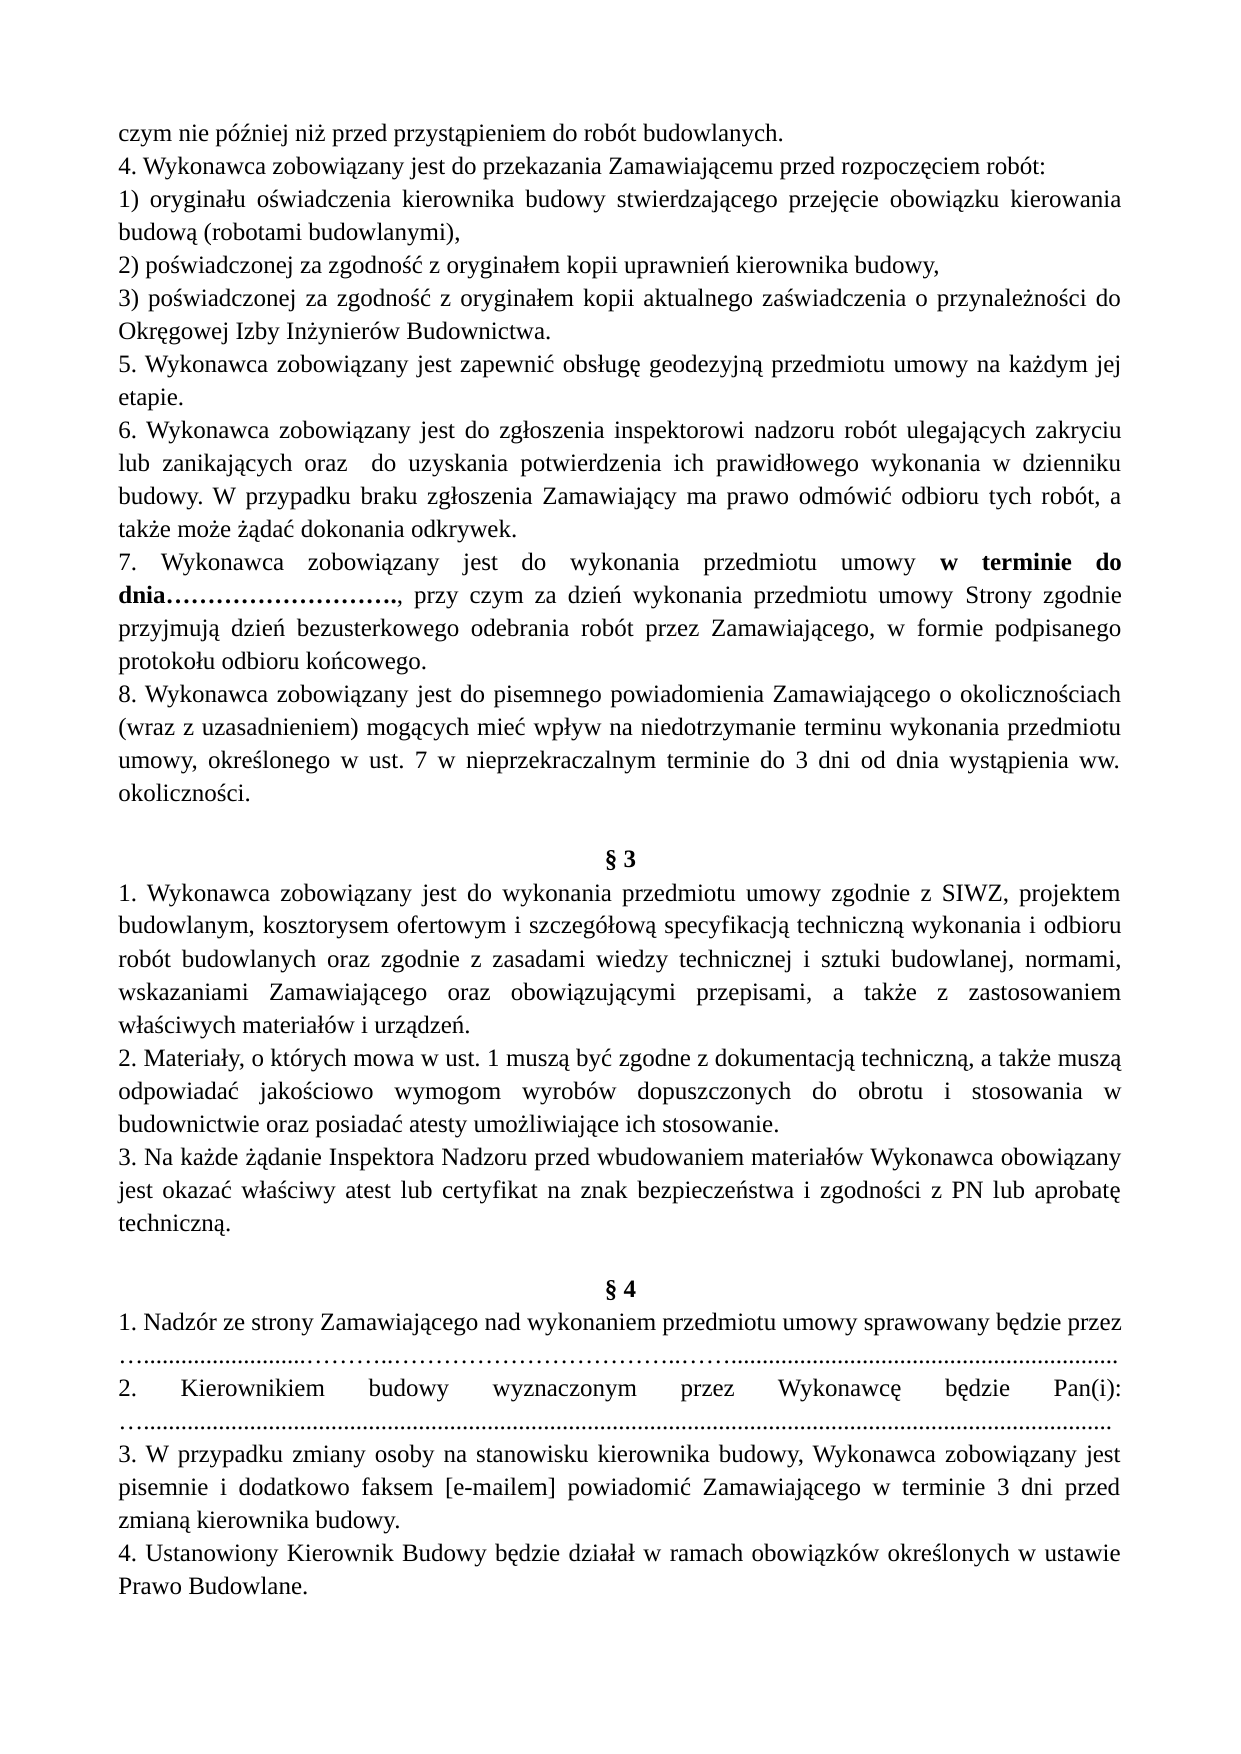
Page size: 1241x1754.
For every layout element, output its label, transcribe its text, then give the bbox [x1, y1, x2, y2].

text 5. Wykonawca zobowiązany jest zapewnić obsługę geodezyjną przedmiotu umowy na każdym jej etapie. [118, 349, 1122, 411]
text 1. Nadzór ze strony Zamawiającego nad wykonaniem przedmiotu umowy sprawowany będzie przez …..........................………..……………………………..…….............................................................. [118, 1307, 1122, 1369]
text 4. Wykonawca zobowiązany jest do przekazania Zamawiającemu przed rozpoczęciem robót: [118, 151, 1122, 180]
text § 4 [118, 1274, 1122, 1303]
text 2. Kierownikiem budowy wyznaczonym przez Wykonawcę będzie Pan(i): …........................................................................................................................................................... [118, 1373, 1122, 1435]
text czym nie później niż przed przystąpieniem do robót budowlanych. [118, 118, 1122, 147]
text 6. Wykonawca zobowiązany jest do zgłoszenia inspektorowi nadzoru robót ulegających zakryciu lub zanikających oraz do uzyskania potwierdzenia ich prawidłowego wykonania w dzienniku budowy. W przypadku braku zgłoszenia Zamawiający ma prawo odmówić odbioru tych robót, a także może żądać dokonania odkrywek. [118, 415, 1122, 543]
text 4. Ustanowiony Kierownik Budowy będzie działał w ramach obowiązków określonych w ustawie Prawo Budowlane. [118, 1538, 1122, 1600]
text 8. Wykonawca zobowiązany jest do pisemnego powiadomienia Zamawiającego o okolicznościach (wraz z uzasadnieniem) mogących mieć wpływ na niedotrzymanie terminu wykonania przedmiotu umowy, określonego w ust. 7 w nieprzekraczalnym terminie do 3 dni od dnia wystąpienia ww. okoliczności. [118, 679, 1122, 807]
text 3) poświadczonej za zgodność z oryginałem kopii aktualnego zaświadczenia o przynależności do Okręgowej Izby Inżynierów Budownictwa. [118, 283, 1122, 345]
list 3. Na każde żądanie Inspektora Nadzoru przed wbudowaniem materiałów Wykonawca obowiązany jest okazać właściwy atest lub certyfikat na znak bezpieczeństwa i zgodności z PN lub aprobatę techniczną. [118, 1142, 1122, 1237]
list 1. Wykonawca zobowiązany jest do wykonania przedmiotu umowy zgodnie z SIWZ, projektem budowlanym, kosztorysem ofertowym i szczegółową specyfikacją techniczną wykonania i odbioru robót budowlanych oraz zgodnie z zasadami wiedzy technicznej i sztuki budowlanej, normami, wskazaniami Zamawiającego oraz obowiązującymi przepisami, a także z zastosowaniem właściwych materiałów i urządzeń. [118, 878, 1122, 1038]
text § 3 [118, 844, 1122, 873]
text 3. W przypadku zmiany osoby na stanowisku kierownika budowy, Wykonawca zobowiązany jest pisemnie i dodatkowo faksem [e-mailem] powiadomić Zamawiającego w terminie 3 dni przed zmianą kierownika budowy. [118, 1439, 1122, 1534]
text 1) oryginału oświadczenia kierownika budowy stwierdzającego przejęcie obowiązku kierowania budową (robotami budowlanymi), [118, 184, 1122, 246]
text 7. Wykonawca zobowiązany jest do wykonania przedmiotu umowy w terminie do dnia………………………., przy czym za dzień wykonania przedmiotu umowy Strony zgodnie przyjmują dzień bezusterkowego odebrania robót przez Zamawiającego, w formie podpisanego protokołu odbioru końcowego. [118, 547, 1122, 675]
list 2. Materiały, o których mowa w ust. 1 muszą być zgodne z dokumentacją techniczną, a także muszą odpowiadać jakościowo wymogom wyrobów dopuszczonych do obrotu i stosowania w budownictwie oraz posiadać atesty umożliwiające ich stosowanie. [118, 1043, 1122, 1137]
text 2) poświadczonej za zgodność z oryginałem kopii uprawnień kierownika budowy, [118, 250, 1122, 279]
